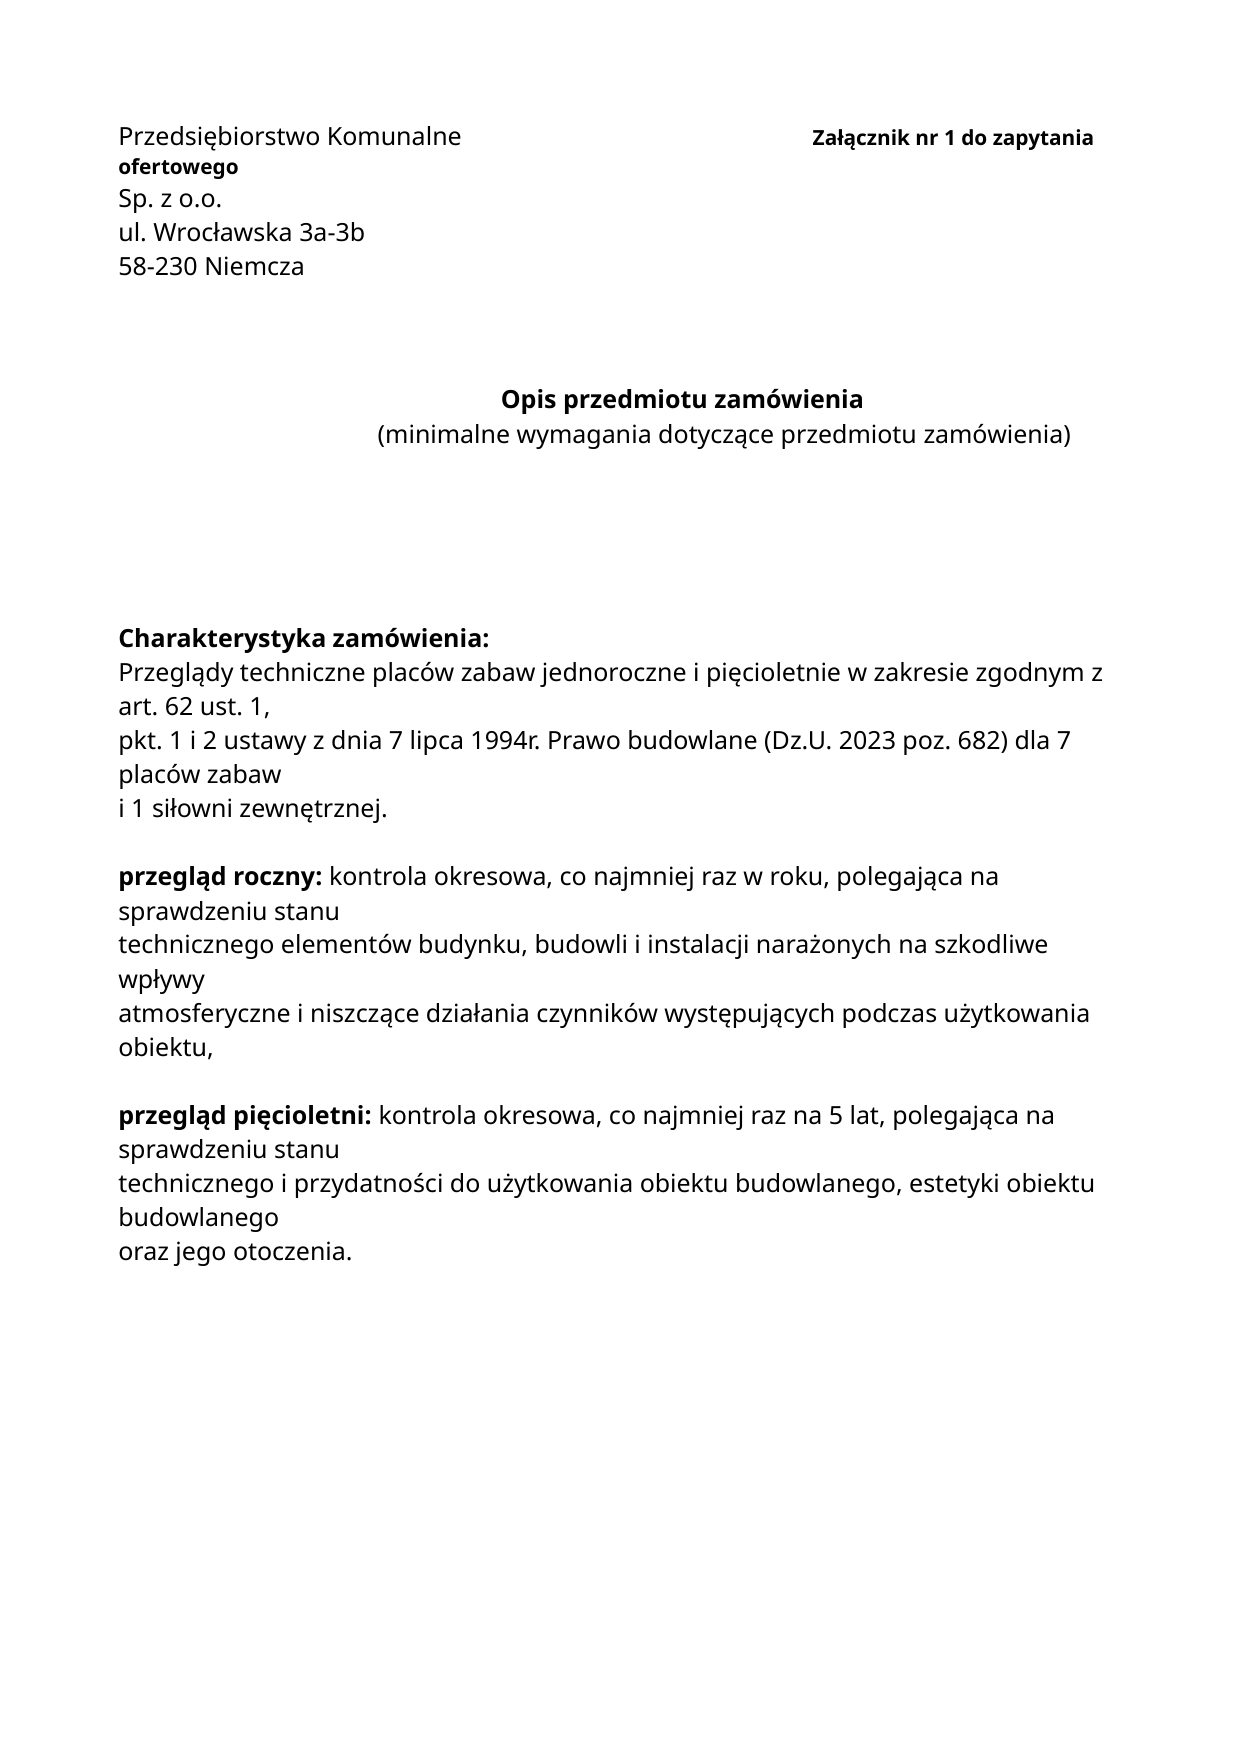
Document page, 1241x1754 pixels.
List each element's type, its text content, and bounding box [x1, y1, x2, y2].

text Charakterystyka zamówienia: [118, 621, 1122, 655]
text pkt. 1 i 2 ustawy z dnia 7 lipca 1994r. Prawo budowlane (Dz.U. 2023 poz. 682) dla 7 placów zabaw [118, 723, 1122, 791]
text oraz jego otoczenia. [118, 1234, 1122, 1268]
text Przedsiębiorstwo Komunalne Załącznik nr 1 do zapytania ofertowego [118, 118, 1122, 181]
text Opis przedmiotu zamówienia [118, 382, 1122, 416]
text 58-230 Niemcza [118, 249, 1122, 283]
text Sp. z o.o. [118, 181, 1122, 215]
text przegląd roczny: kontrola okresowa, co najmniej raz w roku, polegająca na sprawdzeniu stanu [118, 859, 1122, 927]
text atmosferyczne i niszczące działania czynników występujących podczas użytkowania obiektu, [118, 995, 1122, 1063]
text przegląd pięcioletni: kontrola okresowa, co najmniej raz na 5 lat, polegająca na sprawdzeniu stanu [118, 1097, 1122, 1166]
text (minimalne wymagania dotyczące przedmiotu zamówienia) [118, 416, 1122, 450]
text i 1 siłowni zewnętrznej. [118, 791, 1122, 825]
text technicznego elementów budynku, budowli i instalacji narażonych na szkodliwe wpływy [118, 927, 1122, 995]
text Przeglądy techniczne placów zabaw jednoroczne i pięcioletnie w zakresie zgodnym z art. 62 ust. 1, [118, 655, 1122, 723]
text technicznego i przydatności do użytkowania obiektu budowlanego, estetyki obiektu budowlanego [118, 1166, 1122, 1234]
text ul. Wrocławska 3a-3b [118, 215, 1122, 249]
